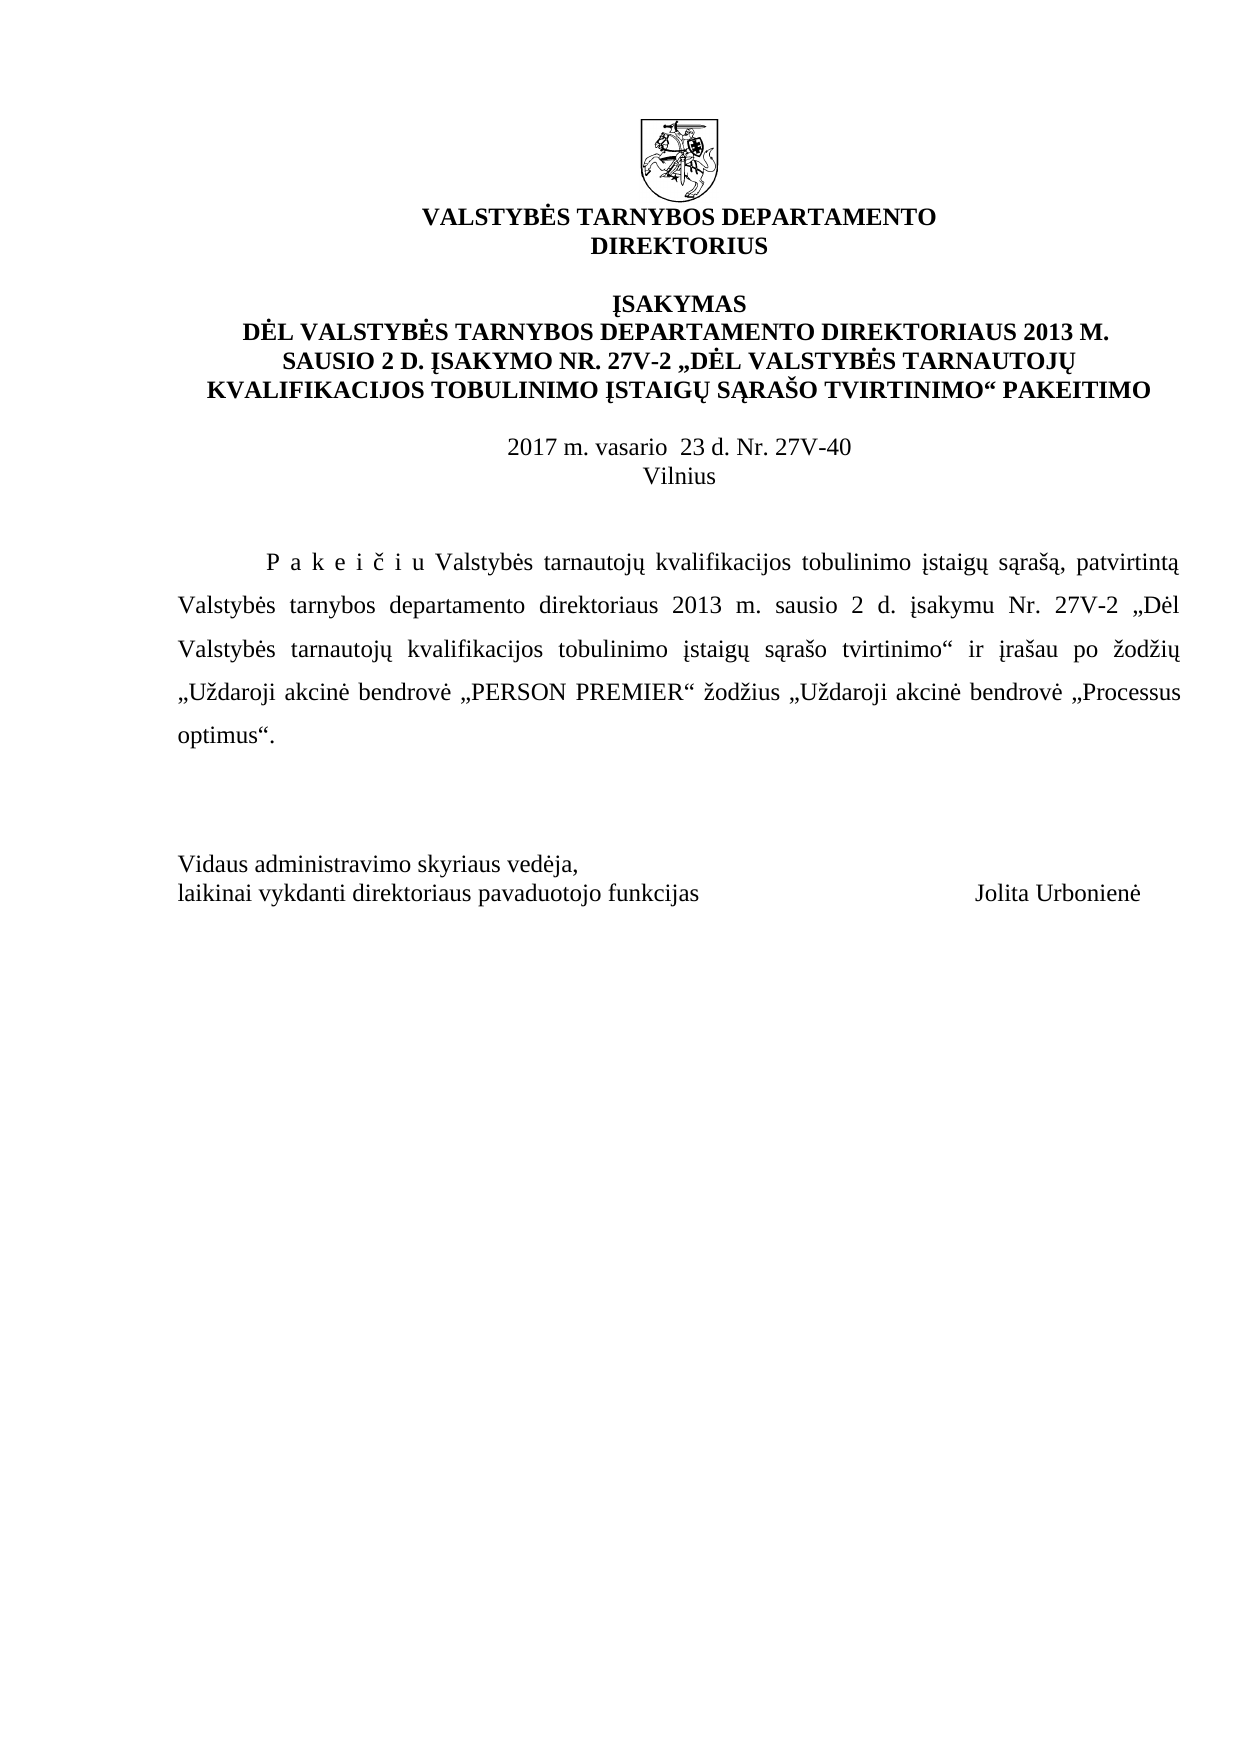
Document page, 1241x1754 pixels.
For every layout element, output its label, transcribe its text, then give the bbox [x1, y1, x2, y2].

text Vidaus administravimo skyriaus vedėja, [177, 849, 1181, 878]
text DĖL VALSTYBĖS TARNYBOS DEPARTAMENTO DIREKTORIAUS 2013 m. [177, 317, 1181, 346]
text laikinai vykdanti direktoriaus pavaduotojo funkcijas Jolita Urbonienė [177, 878, 1181, 907]
text VALSTYBĖS TARNYBOS DEPARTAMENTO [177, 202, 1181, 231]
text Vilnius [177, 461, 1181, 490]
text DIREKTORIUS [177, 231, 1181, 260]
text SAUSIO 2 d. įsakymo NR. 27v-2 „dėl VALSTYBĖS TARNAUTOJŲ KVALIFIKACIJOS TOBULINIMO ĮSTAIGŲ SĄRAŠO TVIRTINIMO“ PAKEITIMO [177, 346, 1181, 404]
text P a k e i č i u Valstybės tarnautojų kvalifikacijos tobulinimo įstaigų sąrašą, patvirtintą Valstybės tarnybos departamento direktoriaus 2013 m. sausio 2 d. įsakymu Nr. 27V-2 „Dėl Valstybės tarnautojų kvalifikacijos tobulinimo įstaigų sąrašo tvirtinimo“ ir įrašau po žodžių „Uždaroji akcinė bendrovė „PERSON PREMIER“ žodžius „Uždaroji akcinė bendrovė „Processus optimus“. [177, 547, 1181, 749]
text 2017 m. vasario 23 d. Nr. 27V-40 [177, 432, 1181, 461]
text ĮSAKYMAS [177, 289, 1181, 317]
